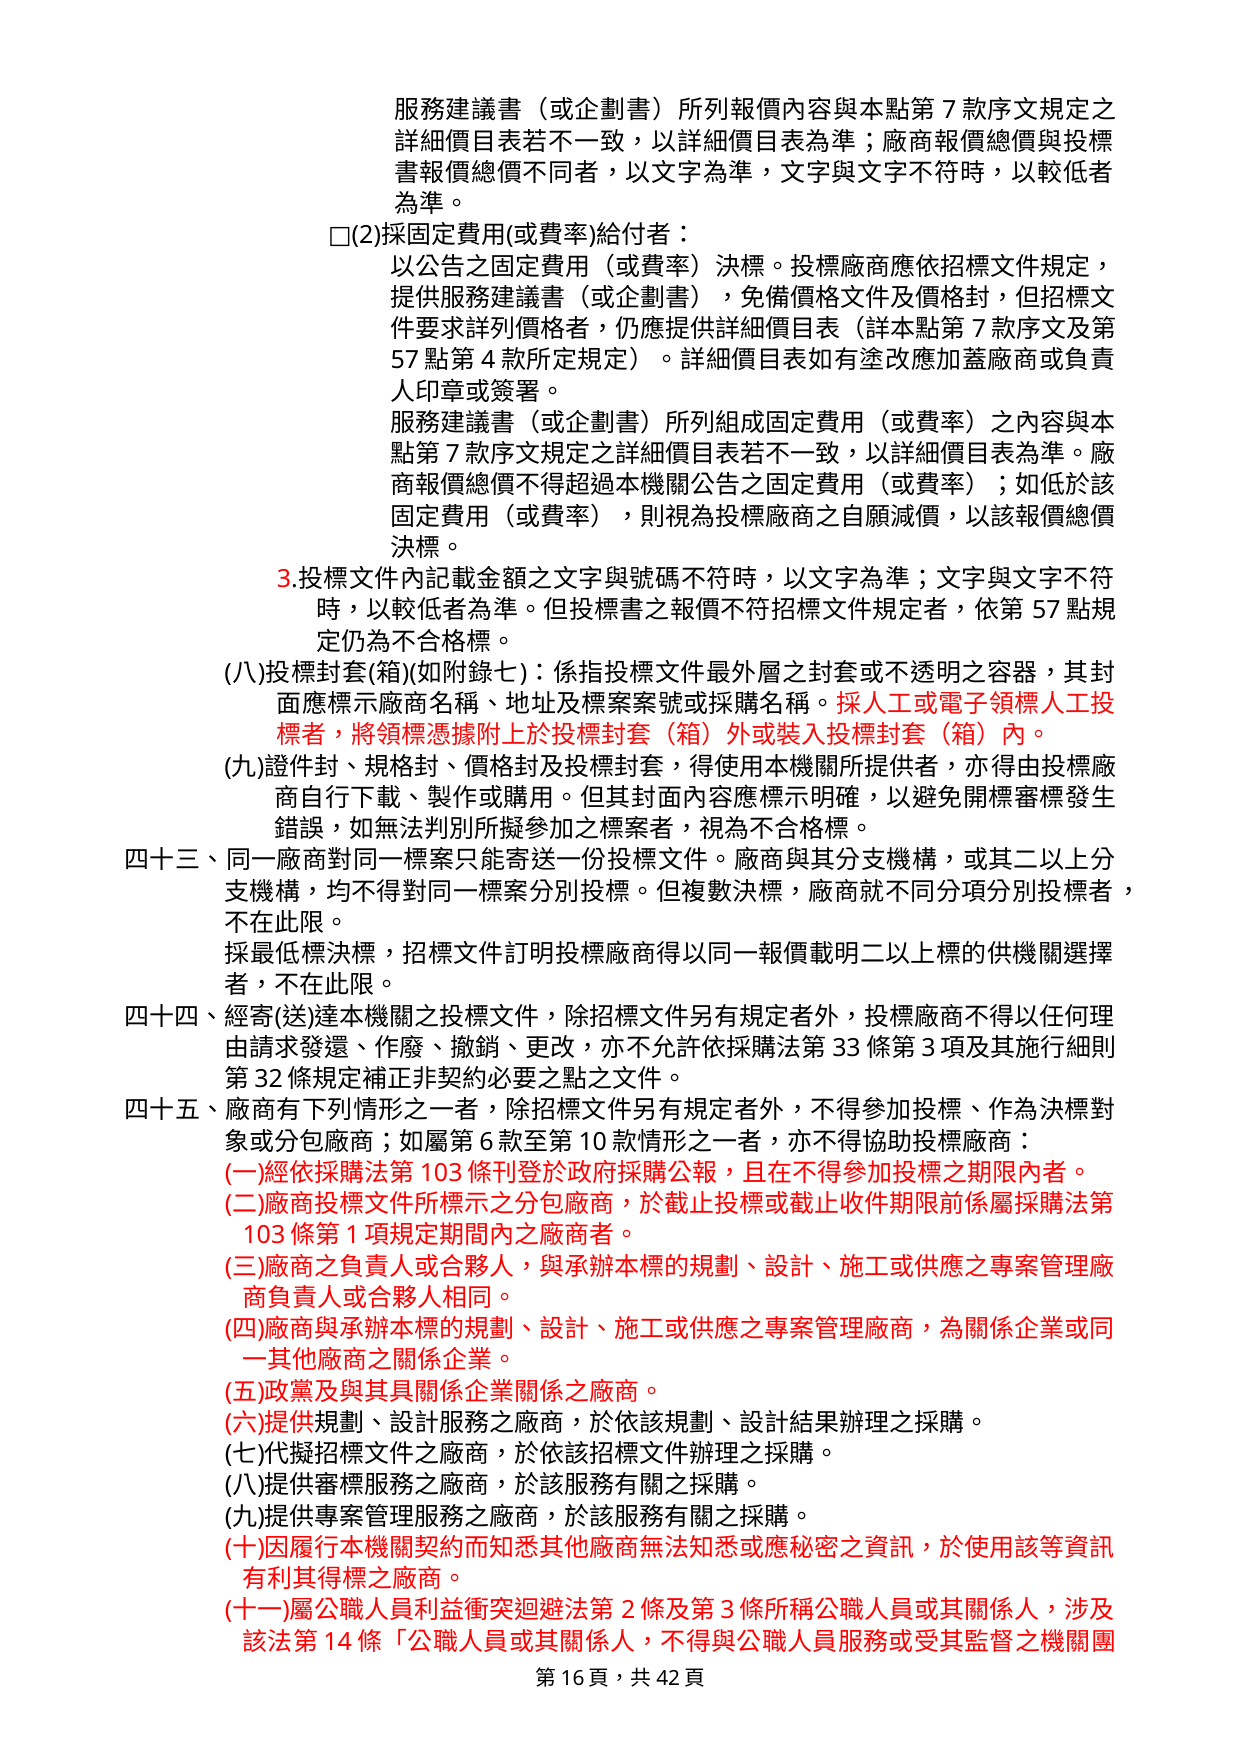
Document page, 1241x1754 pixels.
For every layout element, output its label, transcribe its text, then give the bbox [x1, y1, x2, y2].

text 服務建議書（或企劃書）所列組成固定費用（或費率）之內容與本點第7款序文規定之詳細價目表若不一致，以詳細價目表為準。廠商報價總價不得超過本機關公告之固定費用（或費率）；如低於該固定費用（或費率），則視為投標廠商之自願減價，以該報價總價決標。 [390, 406, 1116, 563]
text (三)廠商之負責人或合夥人，與承辦本標的規劃、設計、施工或供應之專案管理廠商負責人或合夥人相同。 [224, 1250, 1116, 1313]
text (七)代擬招標文件之廠商，於依該招標文件辦理之採購。 [224, 1438, 1116, 1469]
text (八)提供審標服務之廠商，於該服務有關之採購。 [224, 1469, 1116, 1500]
text 採最低標決標，招標文件訂明投標廠商得以同一報價載明二以上標的供機關選擇者，不在此限。 [224, 938, 1116, 1000]
text 四十五、廠商有下列情形之一者，除招標文件另有規定者外，不得參加投標、作為決標對象或分包廠商；如屬第6款至第10款情形之一者，亦不得協助投標廠商： [124, 1094, 1116, 1156]
text (九)提供專案管理服務之廠商，於該服務有關之採購。 [224, 1500, 1116, 1531]
text (九)證件封、規格封、價格封及投標封套，得使用本機關所提供者，亦得由投標廠商自行下載、製作或購用。但其封面內容應標示明確，以避免開標審標發生錯誤，如無法判別所擬參加之標案者，視為不合格標。 [224, 750, 1116, 844]
text □(2)採固定費用(或費率)給付者： [328, 219, 1116, 250]
text 投標廠商應依招標文件規定，提供服務建議書（或企劃書）及價格文件（詳本點第7款序文及第57點第4款所定規定）；價格文件應依規定填列，投標書加蓋廠商負責人印章或簽署後投遞，免另備價格封。價格文件如有塗改應加蓋廠商或負責人印章或簽署。服務建議書（或企劃書）所列報價內容與本點第7款序文規定之詳細價目表若不一致，以詳細價目表為準；廠商報價總價與投標書報價總價不同者，以文字為準，文字與文字不符時，以較低者為準。 [394, 94, 1116, 219]
text (一)經依採購法第103條刊登於政府採購公報，且在不得參加投標之期限內者。 [224, 1156, 1116, 1188]
text 四十四、經寄(送)達本機關之投標文件，除招標文件另有規定者外，投標廠商不得以任何理由請求發還、作廢、撤銷、更改，亦不允許依採購法第33條第3項及其施行細則第32條規定補正非契約必要之點之文件。 [124, 1000, 1116, 1094]
text (四)廠商與承辦本標的規劃、設計、施工或供應之專案管理廠商，為關係企業或同一其他廠商之關係企業。 [224, 1313, 1116, 1375]
text (十一)屬公職人員利益衝突迴避法第2條及第3條所稱公職人員或其關係人，涉及該法第14條「公職人員或其關係人，不得與公職人員服務或受其監督之機關團 [224, 1594, 1116, 1656]
text 以公告之固定費用（或費率）決標。投標廠商應依招標文件規定，提供服務建議書（或企劃書），免備價格文件及價格封，但招標文件要求詳列價格者，仍應提供詳細價目表（詳本點第7款序文及第57點第4款所定規定）。詳細價目表如有塗改應加蓋廠商或負責人印章或簽署。 [390, 250, 1116, 406]
text 四十三、同一廠商對同一標案只能寄送一份投標文件。廠商與其分支機構，或其二以上分支機構，均不得對同一標案分別投標。但複數決標，廠商就不同分項分別投標者，不在此限。 [124, 844, 1116, 938]
text 3.投標文件內記載金額之文字與號碼不符時，以文字為準；文字與文字不符時，以較低者為準。但投標書之報價不符招標文件規定者，依第57點規定仍為不合格標。 [277, 563, 1116, 656]
text (六)提供規劃、設計服務之廠商，於依該規劃、設計結果辦理之採購。 [224, 1406, 1116, 1438]
text (五)政黨及與其具關係企業關係之廠商。 [224, 1375, 1116, 1406]
text (二)廠商投標文件所標示之分包廠商，於截止投標或截止收件期限前係屬採購法第103條第1項規定期間內之廠商者。 [224, 1188, 1116, 1250]
text (十)因履行本機關契約而知悉其他廠商無法知悉或應秘密之資訊，於使用該等資訊有利其得標之廠商。 [224, 1531, 1116, 1594]
text (八)投標封套(箱)(如附錄七)：係指投標文件最外層之封套或不透明之容器，其封面應標示廠商名稱、地址及標案案號或採購名稱。採人工或電子領標人工投標者，將領標憑據附上於投標封套（箱）外或裝入投標封套（箱）內。 [224, 656, 1116, 750]
